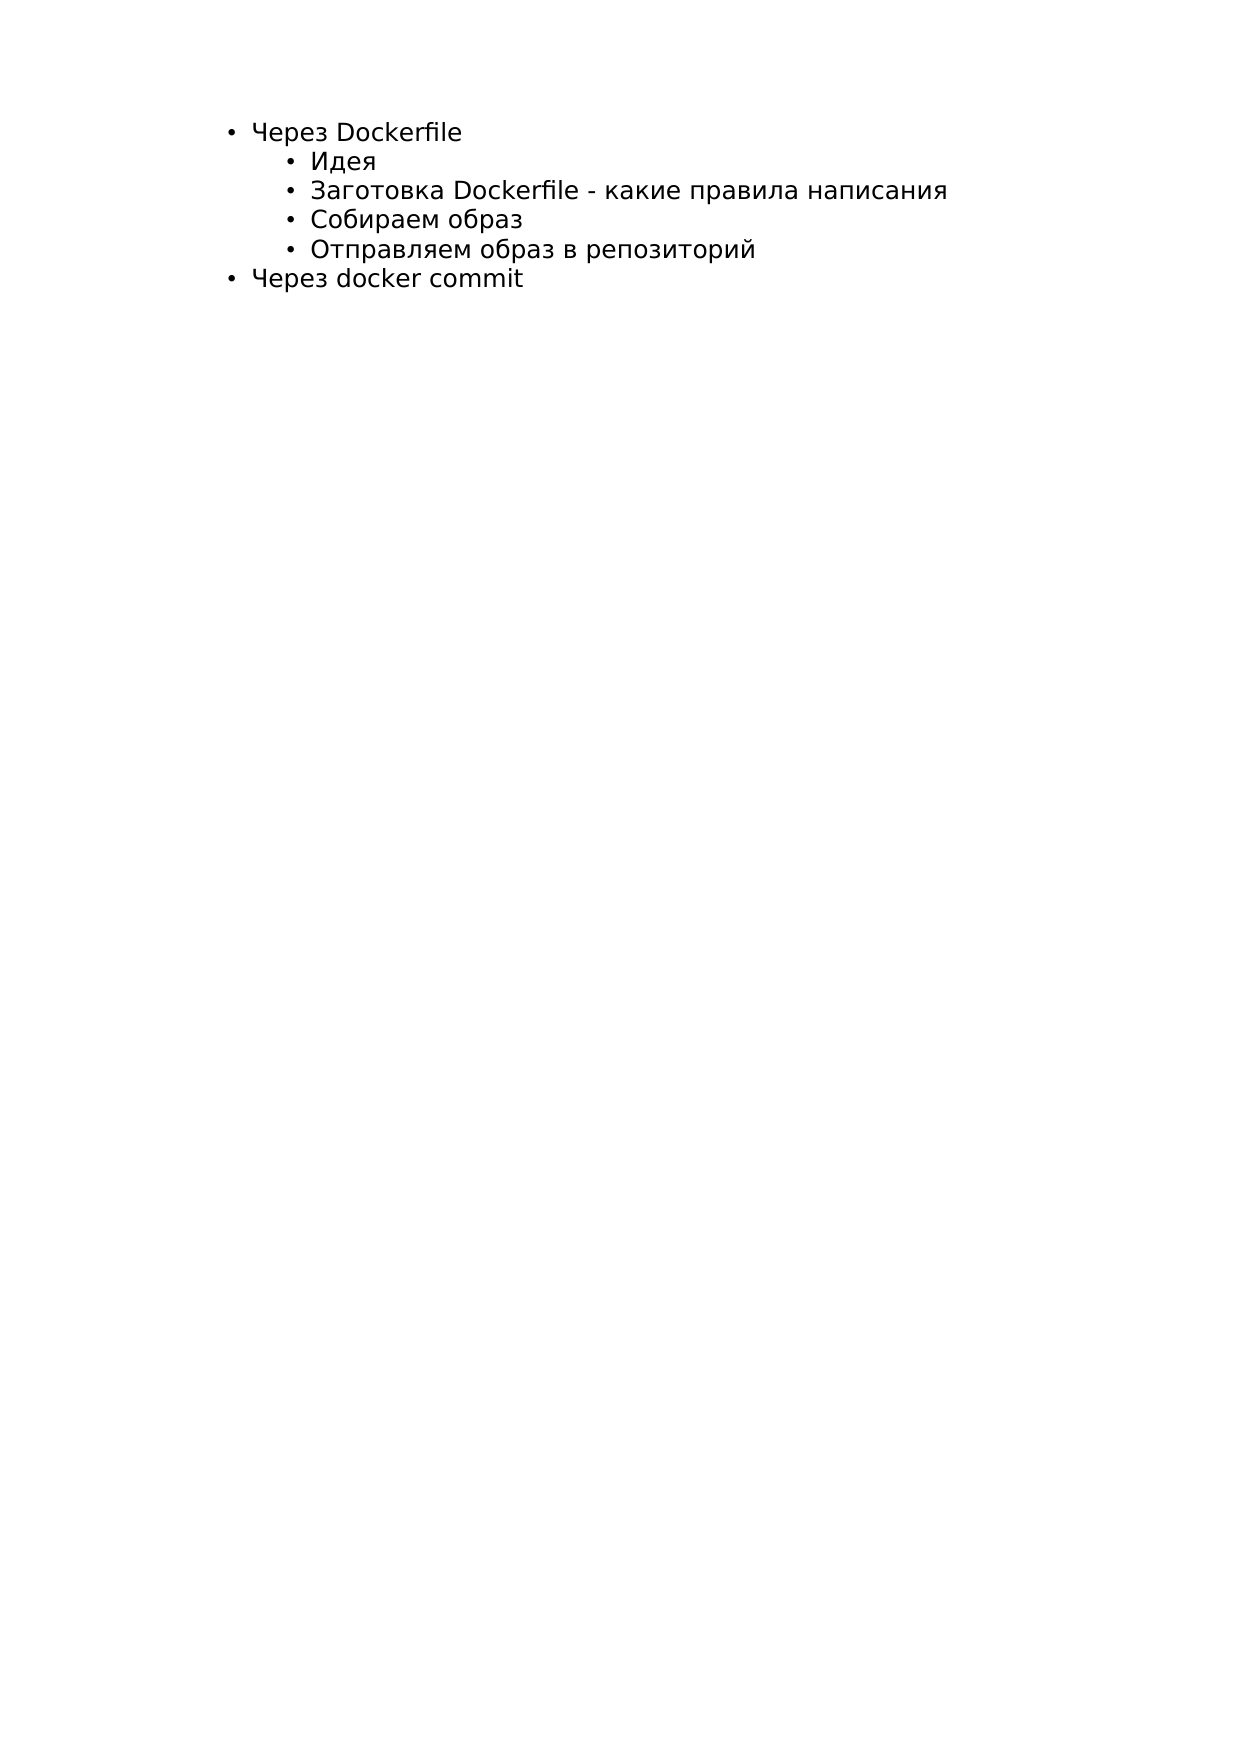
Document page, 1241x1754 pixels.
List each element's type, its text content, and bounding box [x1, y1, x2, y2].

list Отправляем образ в репозиторий [295, 235, 1122, 264]
list Через docker commit [236, 264, 1122, 293]
list Собираем образ [295, 206, 1122, 235]
list Идея [295, 147, 1122, 176]
list Через Dockerfile [236, 118, 1122, 147]
list Заготовка Dockerfile - какие правила написания [295, 176, 1122, 206]
